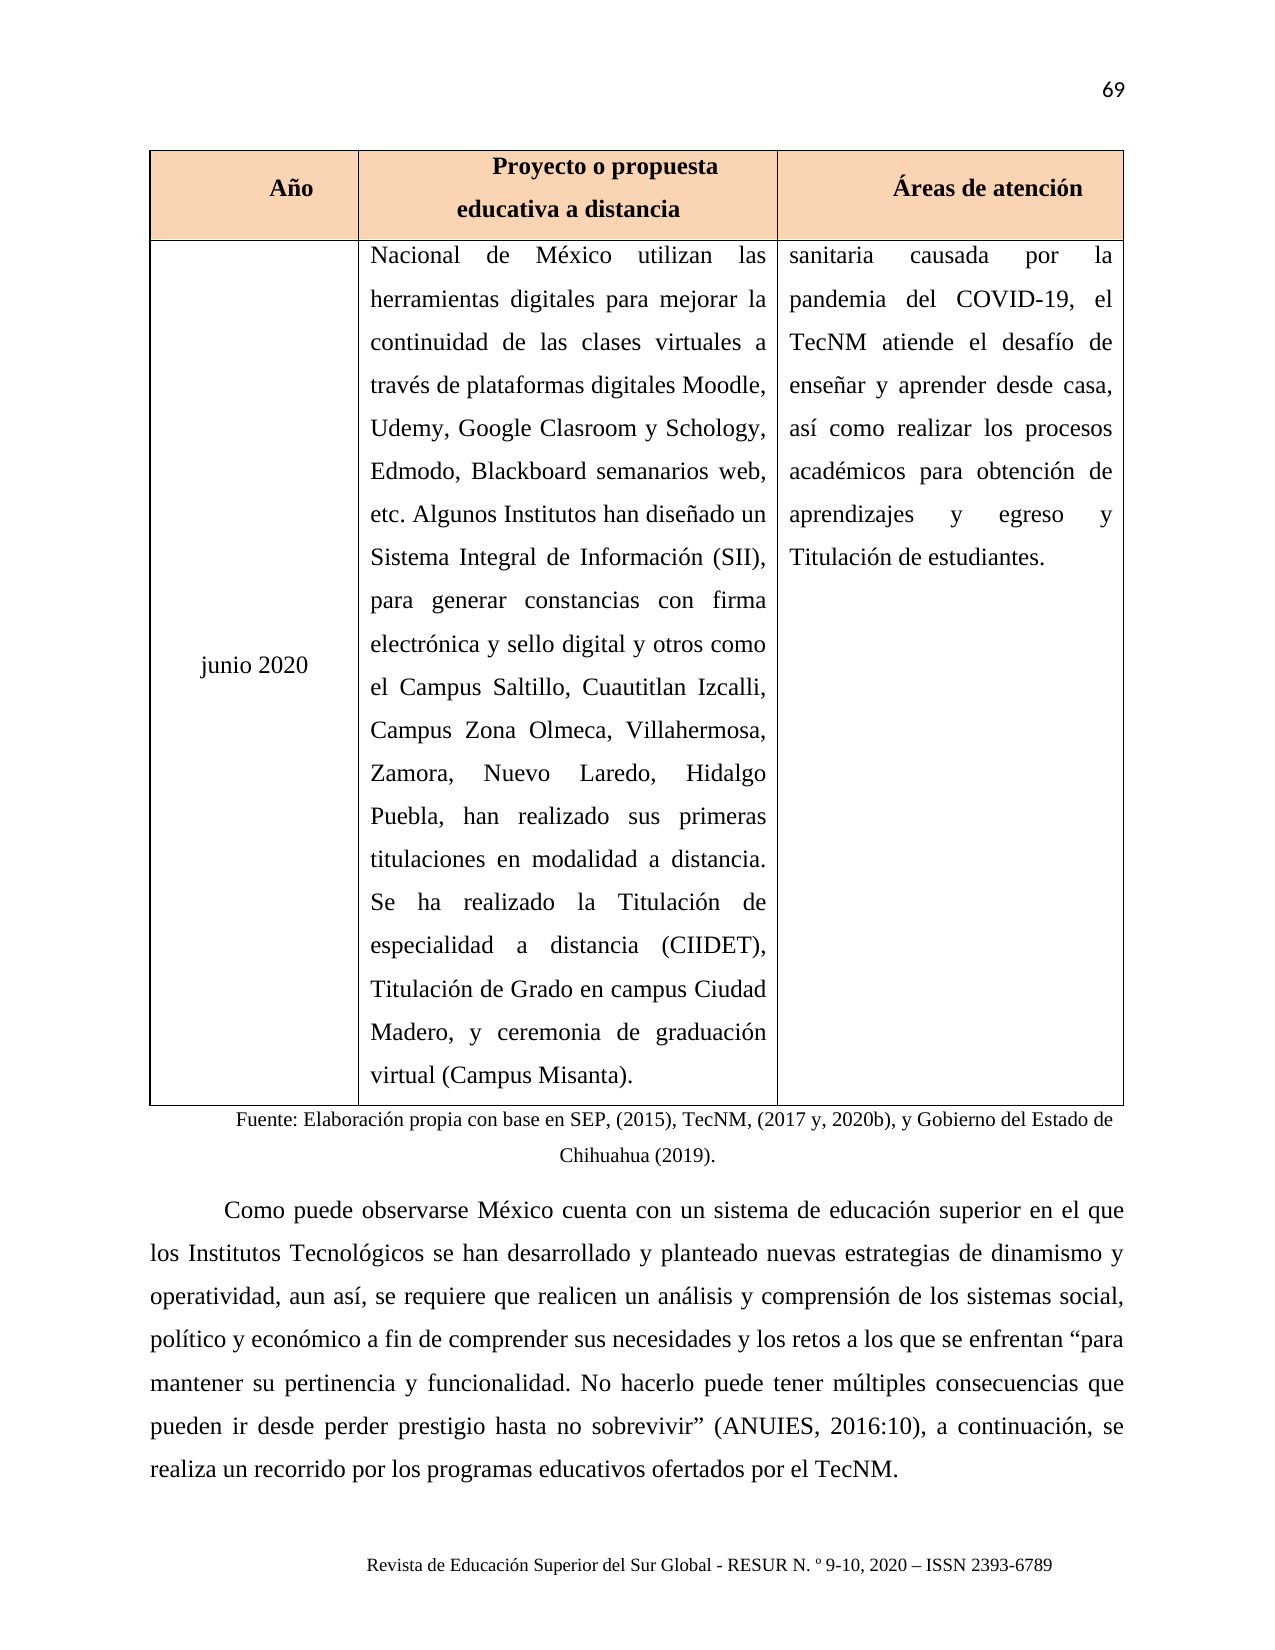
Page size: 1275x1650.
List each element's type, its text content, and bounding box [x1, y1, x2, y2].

table_cell sanitaria causada por la pandemia del COVID-19, el TecNM atiende el desafío de enseñar y aprender desde casa, así como realizar los procesos académicos para obtención de aprendizajes y egreso y Titulación de estudiantes. [778, 241, 1123, 1105]
text Como puede observarse México cuenta con un sistema de educación superior en el que los Institutos Tecnológicos se han desarrollado y planteado nuevas estrategias de dinamismo y operatividad, aun así, se requiere que realicen un análisis y comprensión de los sistemas social, político y económico a fin de comprender sus necesidades y los retos a los que se enfrentan “para mantener su pertinencia y funcionalidad. No hacerlo puede tener múltiples consecuencias que pueden ir desde perder prestigio hasta no sobrevivir” (ANUIES, 2016:10), a continuación, se realiza un recorrido por los programas educativos ofertados por el TecNM. [150, 1195, 1125, 1483]
text Fuente: Elaboración propia con base en SEP, (2015), TecNM, (2017 y, 2020b), y Gobierno del Estado de Chihuahua (2019). [150, 1106, 1125, 1167]
table_cell junio 2020 [151, 241, 358, 1105]
table_header Año [151, 151, 358, 239]
table_header Proyecto o propuesta educativa a distancia [359, 151, 777, 239]
table_cell Nacional de México utilizan las herramientas digitales para mejorar la continuidad de las clases virtuales a través de plataformas digitales Moodle, Udemy, Google Clasroom y Schology, Edmodo, Blackboard semanarios web, etc. Algunos Institutos han diseñado un Sistema Integral de Información (SII), para generar constancias con firma electrónica y sello digital y otros como el Campus Saltillo, Cuautitlan Izcalli, Campus Zona Olmeca, Villahermosa, Zamora, Nuevo Laredo, Hidalgo Puebla, han realizado sus primeras titulaciones en modalidad a distancia. Se ha realizado la Titulación de especialidad a distancia (CIIDET), Titulación de Grado en campus Ciudad Madero, y ceremonia de graduación virtual (Campus Misanta). [359, 241, 777, 1105]
table_header Áreas de atención [778, 151, 1123, 239]
